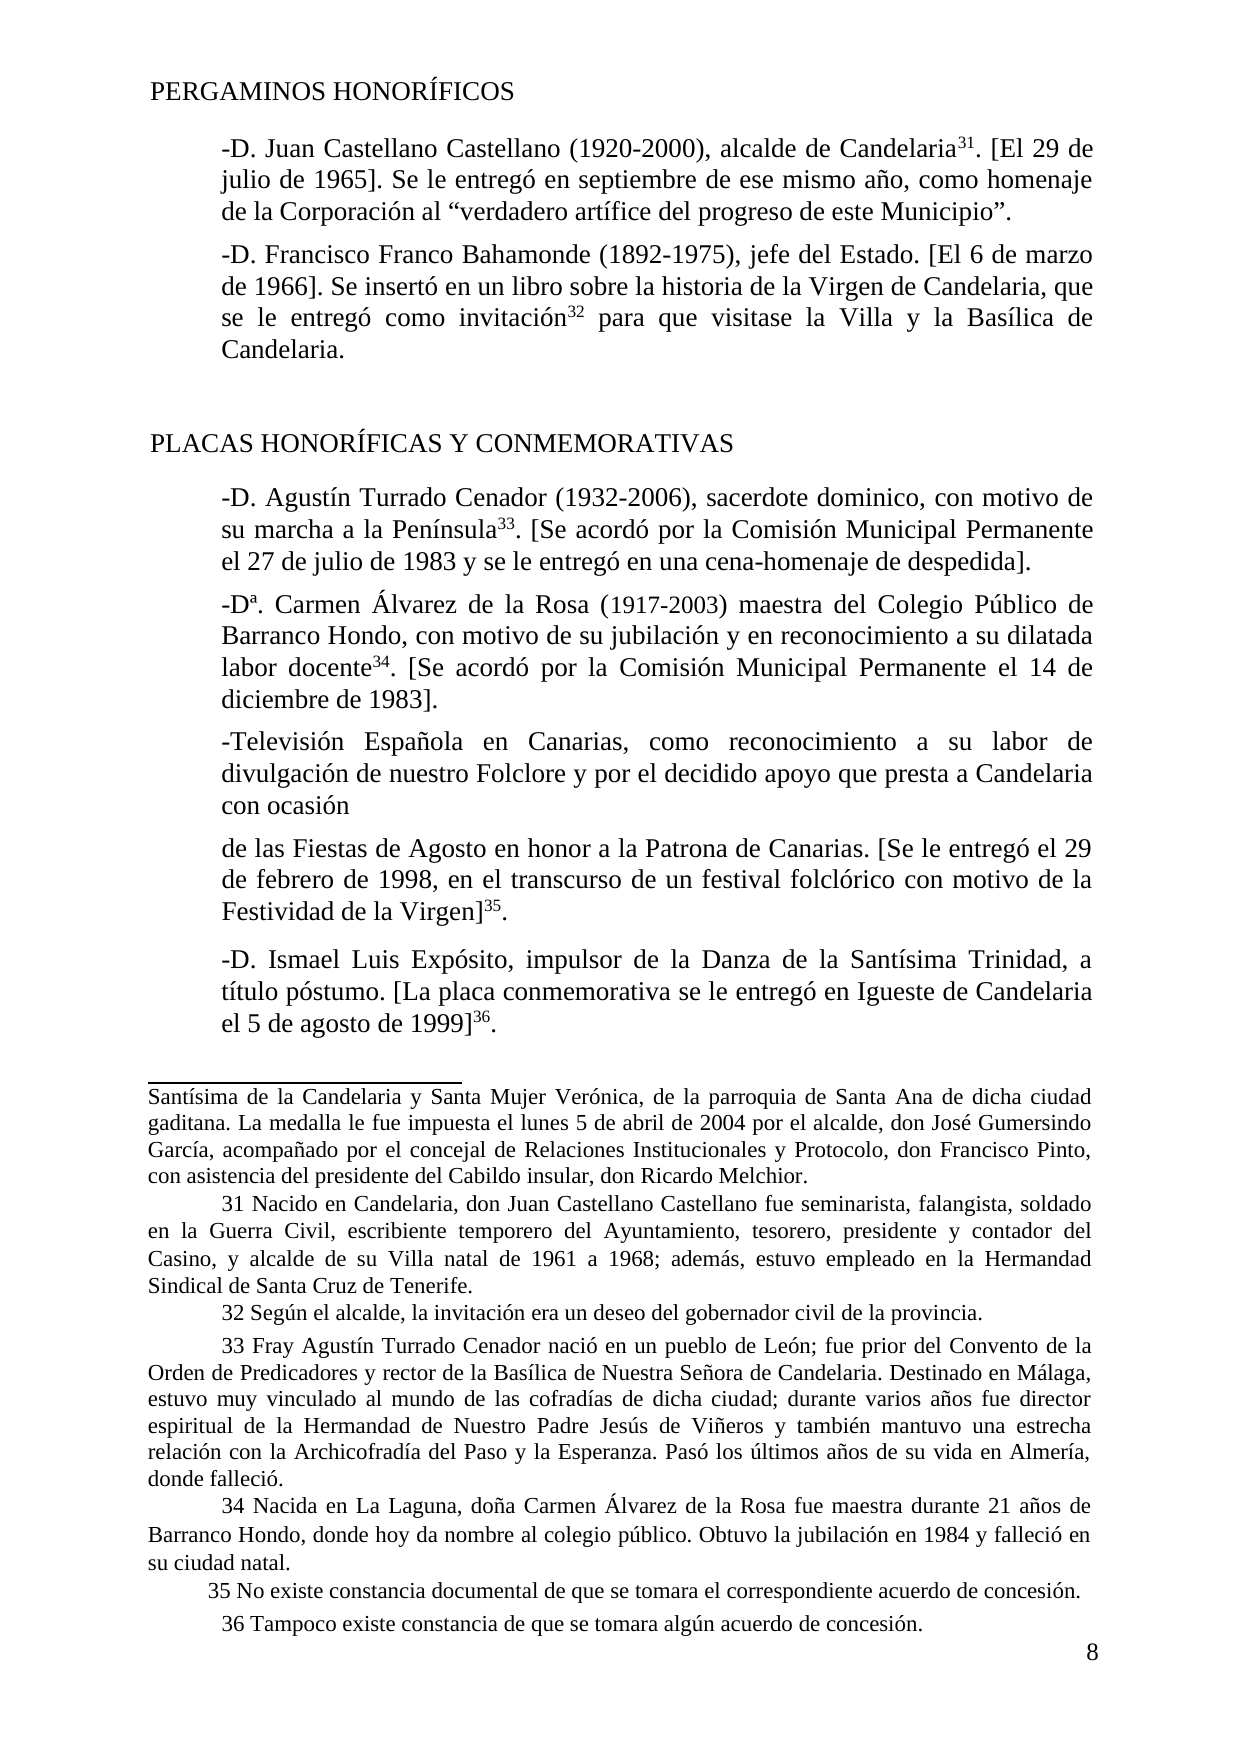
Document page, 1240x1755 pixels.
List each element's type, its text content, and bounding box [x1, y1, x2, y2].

text -D. Francisco Franco Bahamonde (1892-1975), jefe del Estado. [El 6 de marzo de 1966]. Se insertó en un libro sobre la historia de la Virgen de Candelaria, que se le entregó como invitación para que visitase la Villa y la Basílica de Candelaria. [221, 238, 1094, 364]
text -Dª. Carmen Álvarez de la Rosa (1917-2003) maestra del Colegio Público de Barranco Hondo, con motivo de su jubilación y en reconocimiento a su dilatada labor docente. [Se acordó por la Comisión Municipal Permanente el 14 de diciembre de 1983]. [221, 588, 1094, 714]
text No existe constancia documental de que se tomara el correspondiente acuerdo de concesión. [148, 1577, 1088, 1604]
subtitle PLACAS HONORÍFICAS Y CONMEMORATIVAS [150, 427, 1094, 458]
text Fray Agustín Turrado Cenador nació en un pueblo de León; fue prior del Convento de la Orden de Predicadores y rector de la Basílica de Nuestra Señora de Candelaria. Destinado en Málaga, estuvo muy vinculado al mundo de las cofradías de dicha ciudad; durante varios años fue director espiritual de la Hermandad de Nuestro Padre Jesús de Viñeros y también mantuvo una estrecha relación con la Archicofradía del Paso y la Esperanza. Pasó los últimos años de su vida en Almería, donde falleció. [148, 1332, 1093, 1491]
text de las Fiestas de Agosto en honor a la Patrona de Canarias. [Se le entregó el 29 de febrero de 1998, en el transcurso de un festival folclórico con motivo de la Festividad de la Virgen]. [221, 832, 1094, 926]
text Tampoco existe constancia de que se tomara algún acuerdo de concesión. [221, 1610, 1099, 1637]
subtitle PERGAMINOS HONORÍFICOS [150, 75, 1094, 106]
text Según el alcalde, la invitación era un deseo del gobernador civil de la provincia. [221, 1299, 1099, 1326]
text -Televisión Española en Canarias, como reconocimiento a su labor de divulgación de nuestro Folclore y por el decidido apoyo que presta a Candelaria con ocasión [221, 726, 1094, 820]
text Nacido en Candelaria, don Juan Castellano Castellano fue seminarista, falangista, soldado en la Guerra Civil, escribiente temporero del Ayuntamiento, tesorero, presidente y contador del Casino, y alcalde de su Villa natal de 1961 a 1968; además, estuvo empleado en la Hermandad Sindical de Santa Cruz de Tenerife. [148, 1190, 1093, 1298]
text -D. Agustín Turrado Cenador (1932-2006), sacerdote dominico, con motivo de su marcha a la Península. [Se acordó por la Comisión Municipal Permanente el 27 de julio de 1983 y se le entregó en una cena-homenaje de despedida]. [221, 482, 1094, 576]
text -D. Ismael Luis Expósito, impulsor de la Danza de la Santísima Trinidad, a título póstumo. [La placa conmemorativa se le entregó en Igueste de Candelaria el 5 de agosto de 1999]. [221, 943, 1094, 1038]
text Nacida en La Laguna, doña Carmen Álvarez de la Rosa fue maestra durante 21 años de Barranco Hondo, donde hoy da nombre al colegio público. Obtuvo la jubilación en 1984 y falleció en su ciudad natal. [148, 1492, 1093, 1575]
text Santísima de la Candelaria y Santa Mujer Verónica, de la parroquia de Santa Ana de dicha ciudad gaditana. La medalla le fue impuesta el lunes 5 de abril de 2004 por el alcalde, don José Gumersindo García, acompañado por el concejal de Relaciones Institucionales y Protocolo, don Francisco Pinto, con asistencia del presidente del Cabildo insular, don Ricardo Melchior. [148, 1083, 1093, 1189]
text -D. Juan Castellano Castellano (1920-2000), alcalde de Candelaria. [El 29 de julio de 1965]. Se le entregó en septiembre de ese mismo año, como homenaje de la Corporación al “verdadero artífice del progreso de este Municipio”. [221, 132, 1094, 226]
